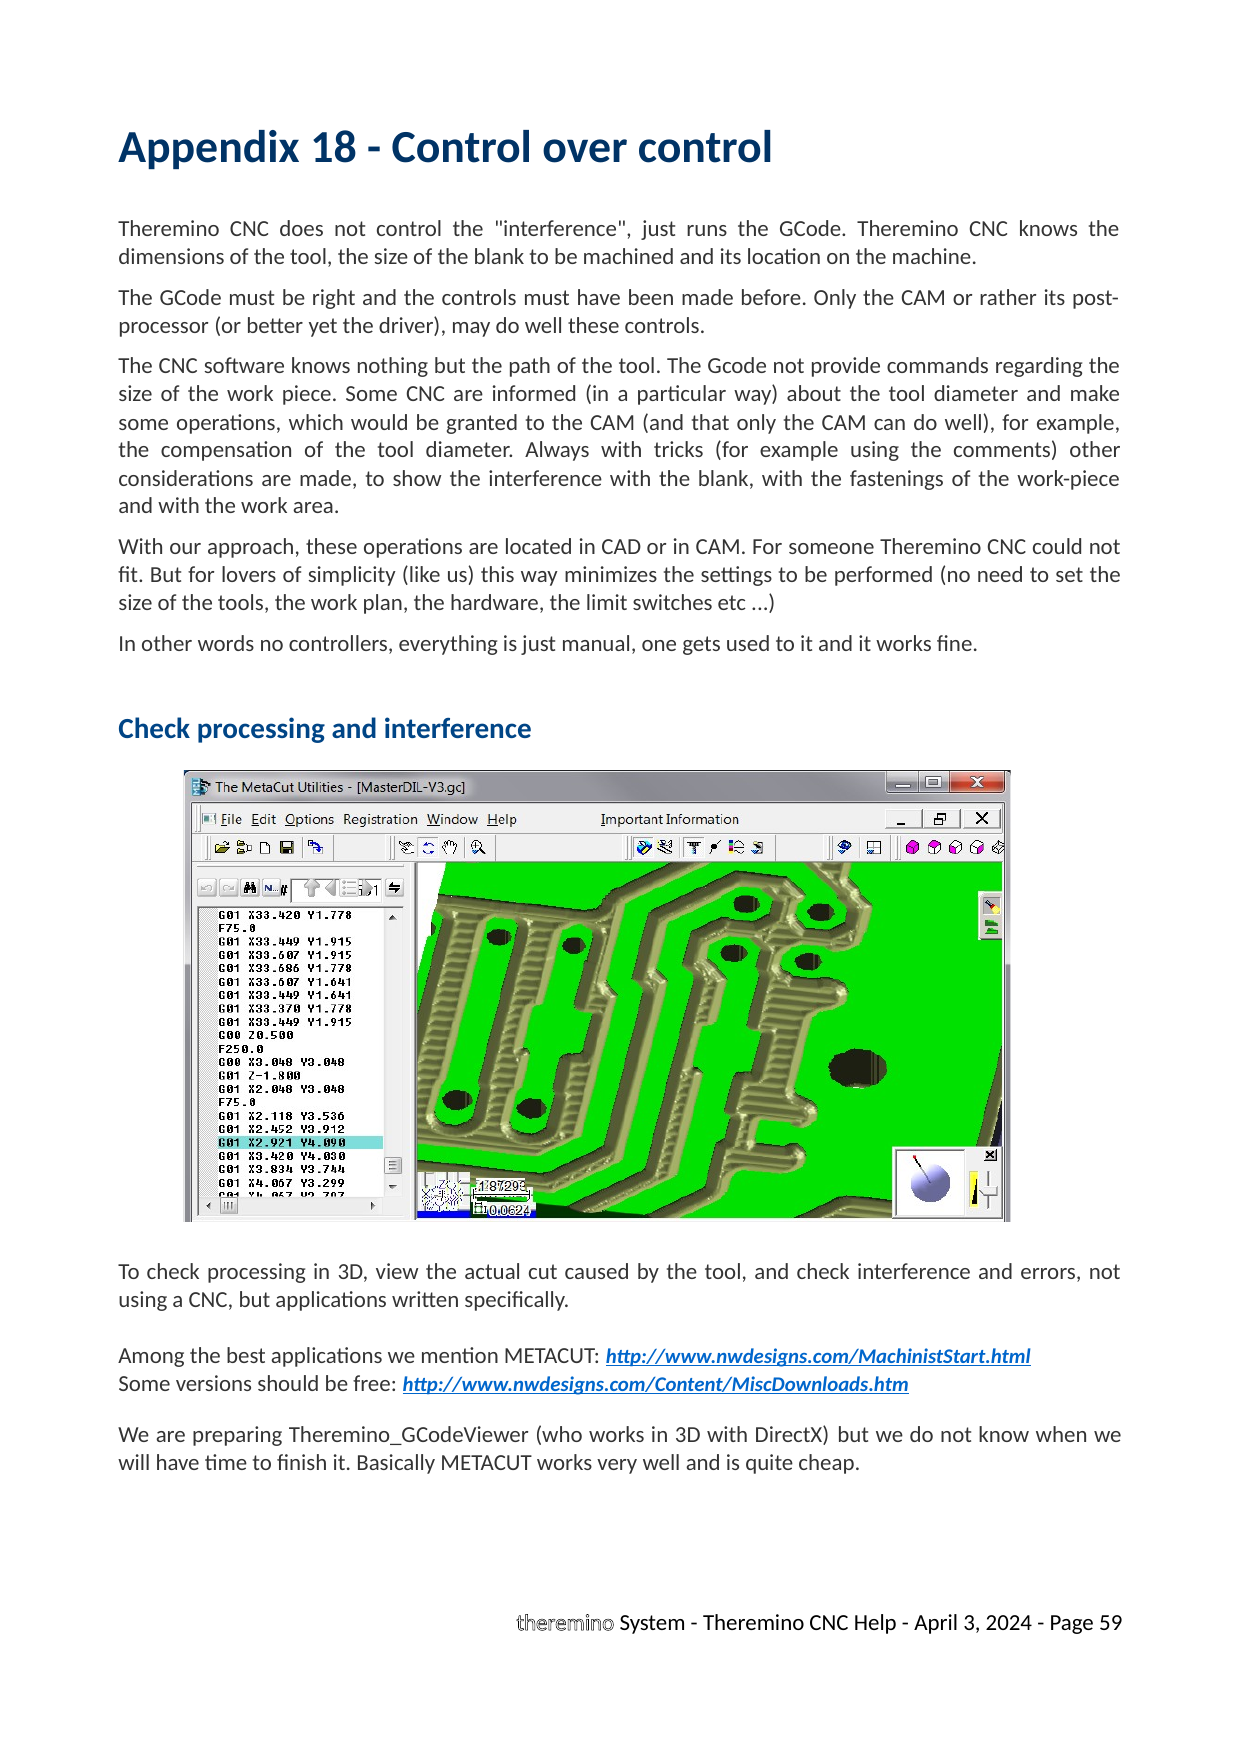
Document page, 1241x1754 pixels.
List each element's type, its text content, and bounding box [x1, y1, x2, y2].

text Theremino CNC does not control the "interference", just runs the GCode. Theremino CNC knows the dimensions of the tool, the size of the blank to be machined and its location on the machine. [118, 186, 1122, 271]
text In other words no controllers, everything is just manual, one gets used to it and it works fine. [118, 629, 1122, 657]
text The CNC software knows nothing but the path of the tool. The Gcode not provide commands regarding the size of the work piece. Some CNC are informed (in a particular way) about the tool diameter and make some operations, which would be granted to the CAM (and that only the CAM can do well), for example, the compensation of the tool diameter. Always with tricks (for example using the comments) other considerations are made, to show the interference with the blank, with the fastenings of the work-piece and with the work area. [118, 352, 1122, 520]
text Check processing and interference [118, 710, 1122, 745]
picture [183, 770, 1011, 1222]
text The GCode must be right and the controls must have been made before. Only the CAM or rather its post-processor (or better yet the driver), may do well these controls. [118, 283, 1122, 339]
text To check processing in 3D, view the actual cut caused by the tool, and check interference and errors, not using a CNC, but applications written specifically. Among the best applications we mention METACUT: http://www.nwdesigns.com/MachinistStart.html Some versions should be free: http://www.nwdesigns.com/Content/MiscDownloads.htm We are preparing Theremino_GCodeViewer (who works in 3D with DirectX) but we do not know when we will have time to finish it. Basically METACUT works very well and is quite cheap. [118, 783, 1122, 1476]
text With our approach, these operations are located in CAD or in CAM. For someone Theremino CNC could not fit. But for lovers of simplicity (like us) this way minimizes the settings to be performed (no need to set the size of the tools, the work plan, the hardware, the limit switches etc ...) [118, 532, 1122, 616]
subtitle Appendix 18 - Control over control [118, 118, 1122, 174]
